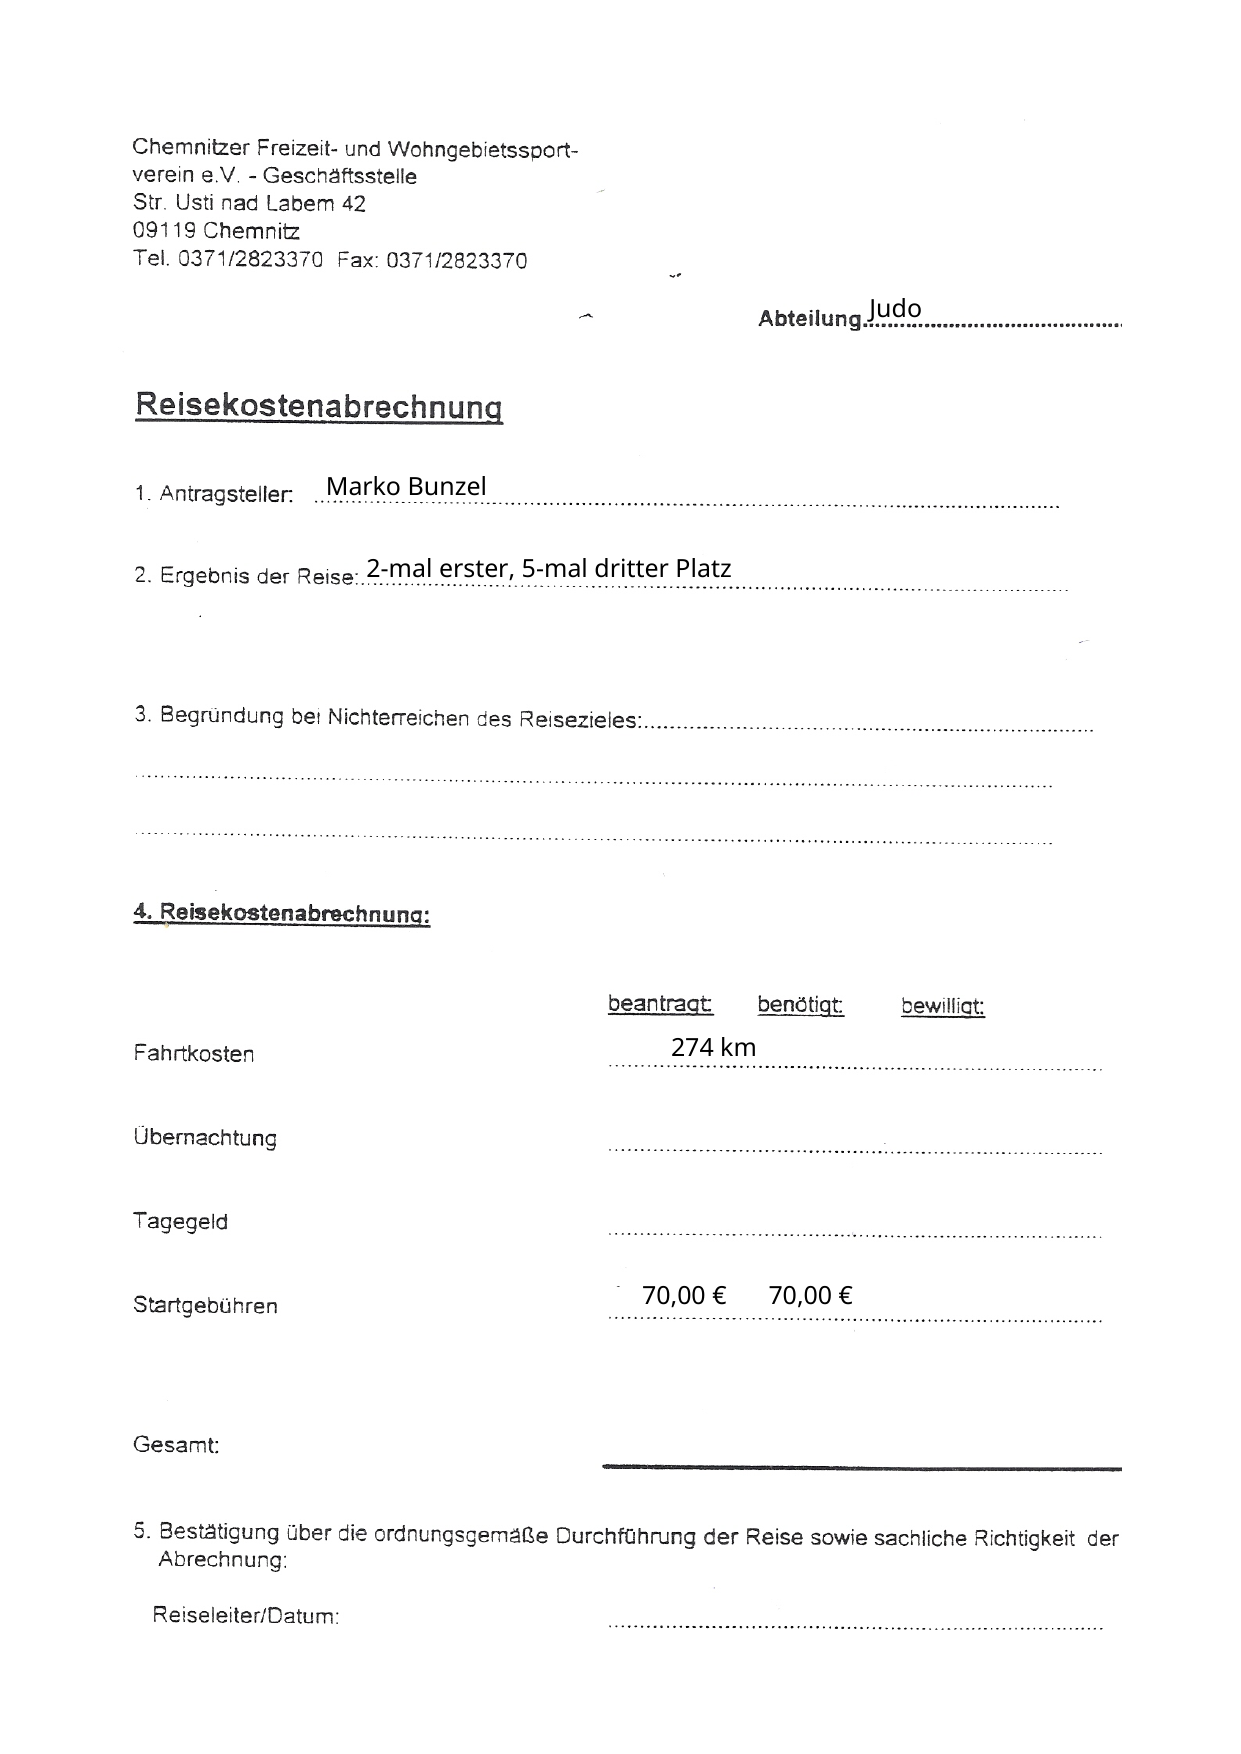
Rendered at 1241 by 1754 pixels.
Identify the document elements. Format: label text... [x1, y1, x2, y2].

table_cell [899, 1016, 1120, 1069]
table_cell 70,00 € [763, 1234, 899, 1317]
table_cell [606, 1069, 762, 1152]
table_cell [118, 839, 1120, 1016]
table_cell [118, 1317, 1120, 1465]
table_cell [118, 733, 1120, 786]
table_cell [118, 786, 1120, 839]
table_cell [899, 1234, 1120, 1317]
table_cell [763, 1016, 899, 1069]
picture [118, 118, 1122, 1636]
table_cell 274 km [606, 1016, 762, 1069]
table_cell [118, 1069, 606, 1152]
table_cell [118, 1234, 606, 1317]
table_cell Marko Bunzel [320, 331, 1120, 508]
table_cell [118, 1016, 606, 1069]
table_cell [118, 591, 641, 732]
table_cell 70,00 € [606, 1234, 762, 1317]
table_cell [899, 1152, 1120, 1234]
table_cell [763, 1069, 899, 1152]
table_header Judo [863, 118, 1120, 331]
table_cell [118, 1152, 606, 1234]
table_cell 2-mal erster, 5-mal dritter Platz [360, 508, 1120, 591]
table_cell [118, 508, 360, 591]
table_header [118, 118, 863, 331]
table_cell [899, 1069, 1120, 1152]
table_cell [641, 591, 1120, 732]
table_cell [763, 1152, 899, 1234]
table_cell [606, 1152, 762, 1234]
table_cell [118, 331, 320, 508]
